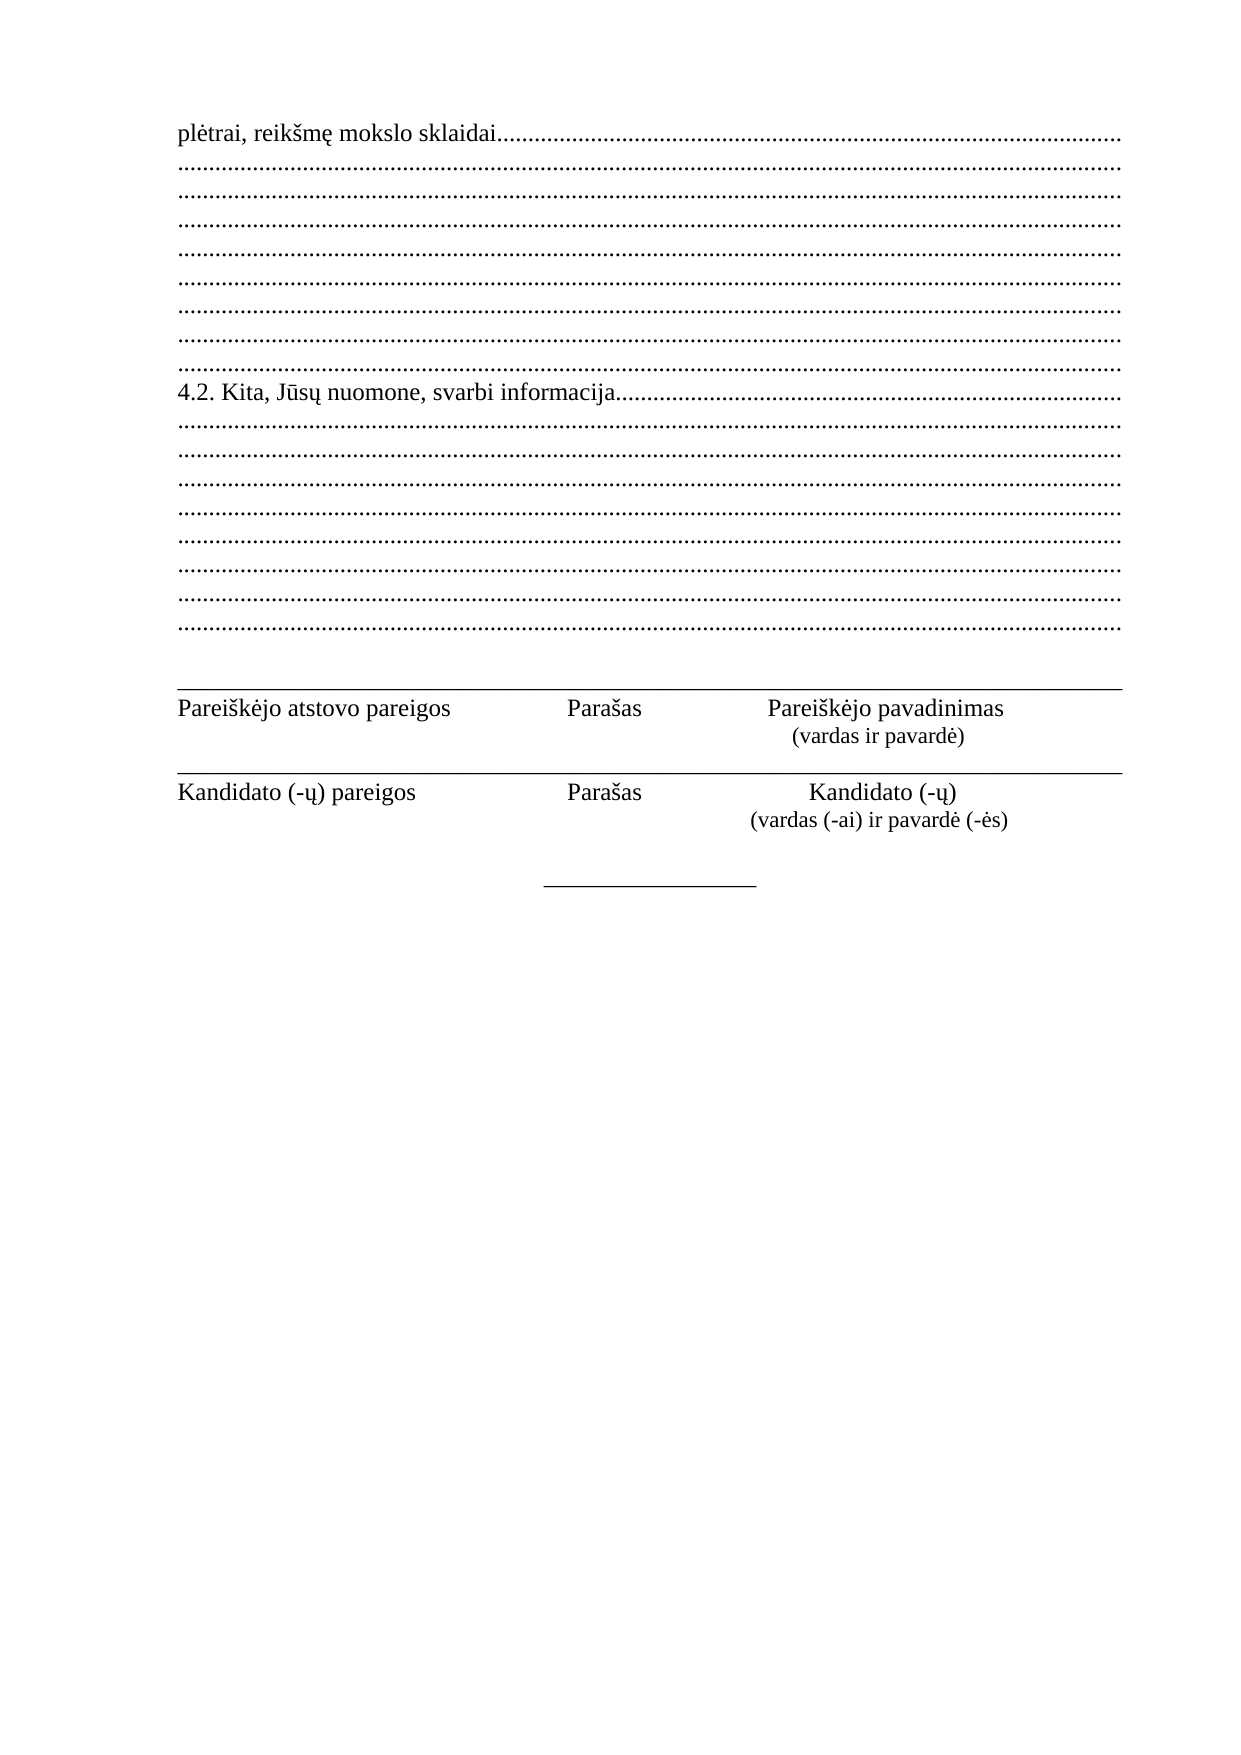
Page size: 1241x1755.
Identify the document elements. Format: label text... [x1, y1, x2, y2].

text . [177, 549, 1122, 578]
text . [177, 348, 1122, 377]
text . [177, 233, 1122, 262]
text _ [177, 664, 1122, 689]
text . [177, 492, 1122, 521]
text (vardas ir pavardė) [792, 722, 1122, 748]
text . [177, 578, 1122, 607]
text _ [177, 748, 1122, 773]
text Kandidato (-ų) pareigos Parašas Kandidato (-ų) [177, 777, 1122, 806]
text . [177, 291, 1122, 319]
text 4.1. Nacionaliniuose ir (ar) tarptautiniuose mokslo leidiniuose išleistos monografijos, straipsniai, publikacijos, iliustruojančios kandidato (-ų) veiklos aktualumą, įtaką akademinei plėtrai, reikšmę mokslo sklaidai [177, 118, 1122, 147]
text . [177, 262, 1122, 291]
text Pareiškėjo atstovo pareigos Parašas Pareiškėjo pavadinimas [177, 693, 1122, 722]
text . [177, 521, 1122, 549]
text . [177, 147, 1122, 176]
text . [177, 204, 1122, 233]
text . [177, 434, 1122, 463]
text _________________ [177, 861, 1122, 889]
text . [177, 319, 1122, 348]
text (vardas (-ai) ir pavardė (-ės) [750, 806, 1122, 832]
text . [177, 463, 1122, 492]
text . [177, 406, 1122, 434]
text 4.2. Kita, Jūsų nuomone, svarbi informacija [177, 377, 1122, 406]
text . [177, 176, 1122, 204]
